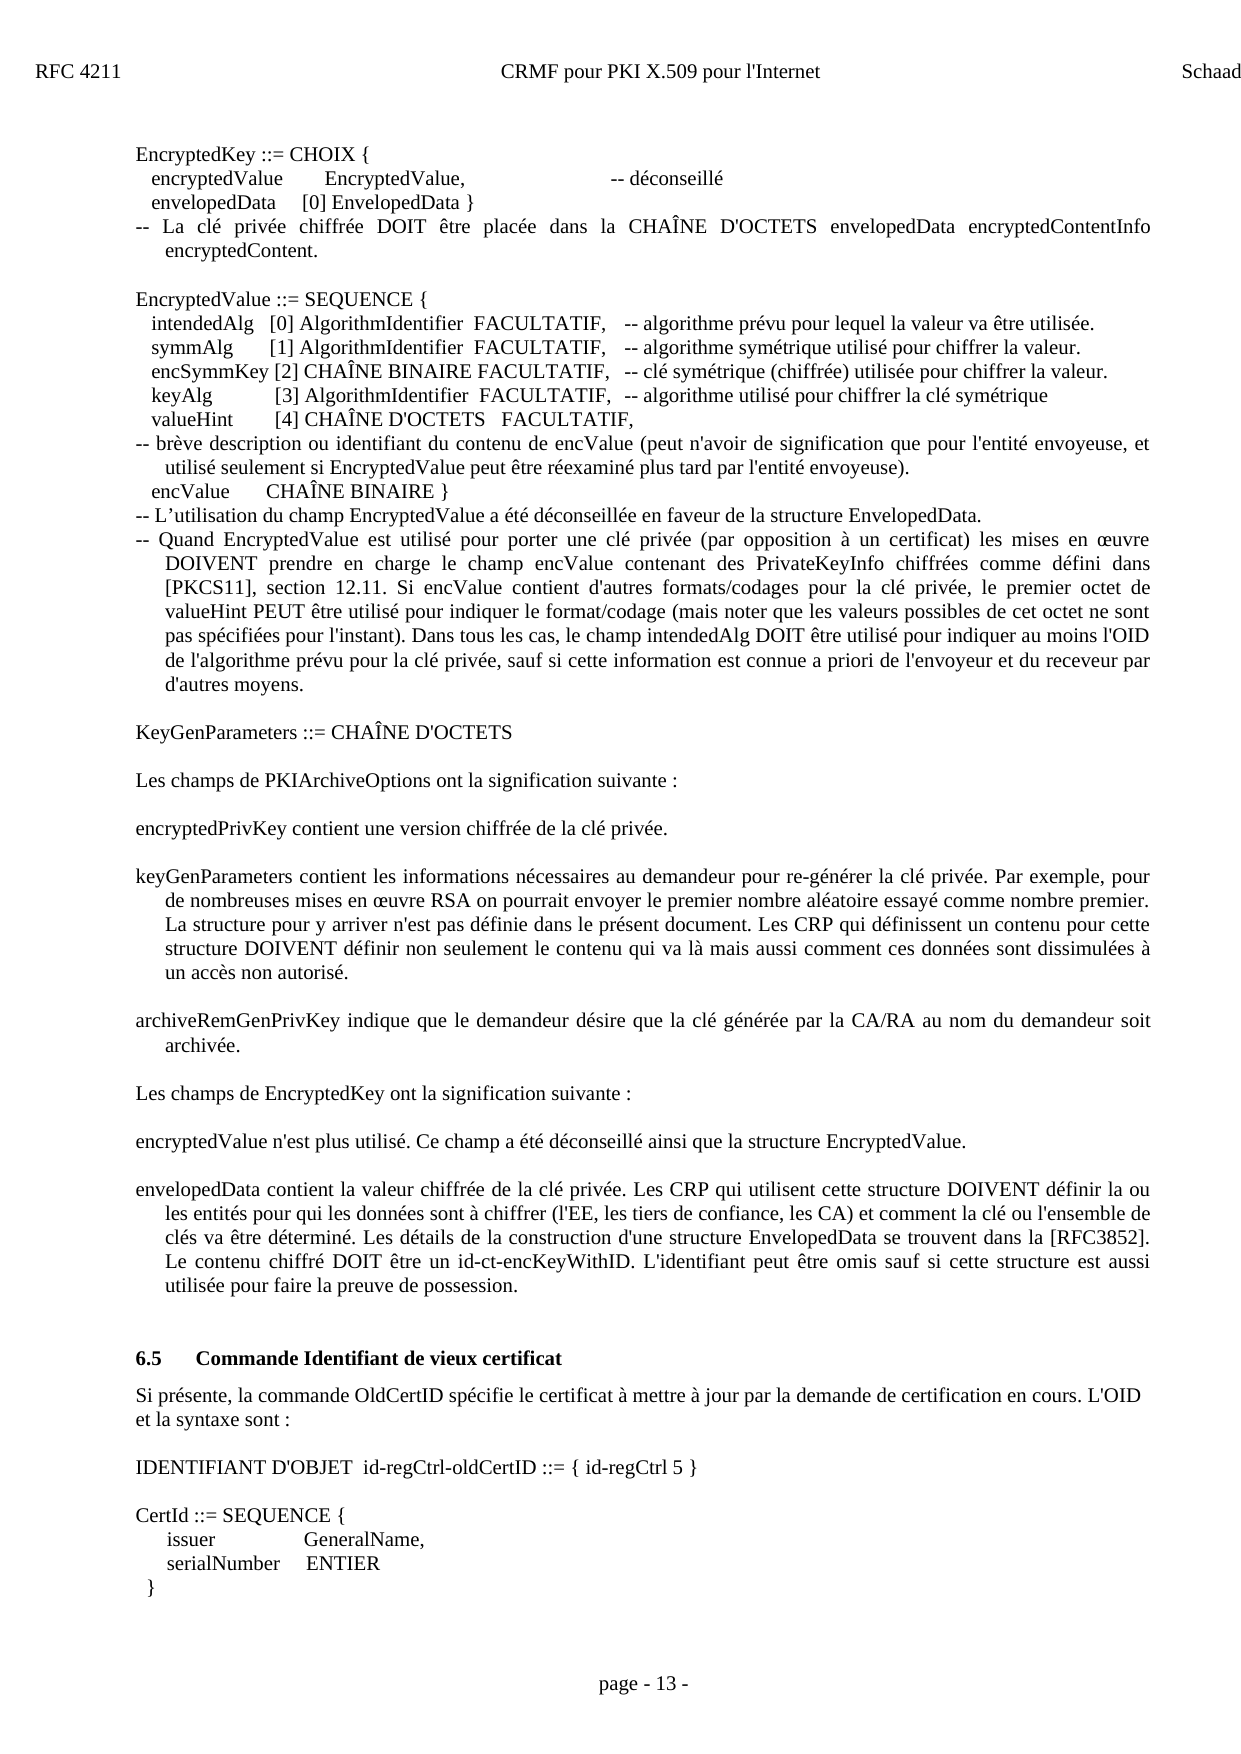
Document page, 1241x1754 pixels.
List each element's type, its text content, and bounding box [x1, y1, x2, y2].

text valueHint [4] CHAÎNE D'OCTETS FACULTATIF, [135, 407, 1152, 431]
text } [135, 1575, 1152, 1599]
text encryptedValue n'est plus utilisé. Ce champ a été déconseillé ainsi que la structure EncryptedValue. [135, 1129, 1152, 1153]
text encValue CHAÎNE BINAIRE } [135, 479, 1152, 503]
subtitle 6.5 Commande Identifiant de vieux certificat [135, 1346, 1152, 1370]
text -- Quand EncryptedValue est utilisé pour porter une clé privée (par opposition à un certificat) les mises en œuvre DOIVENT prendre en charge le champ encValue contenant des PrivateKeyInfo chiffrées comme défini dans [PKCS11], section 12.11. Si encValue contient d'autres formats/codages pour la clé privée, le premier octet de valueHint PEUT être utilisé pour indiquer le format/codage (mais noter que les valeurs possibles de cet octet ne sont pas spécifiées pour l'instant). Dans tous les cas, le champ intendedAlg DOIT être utilisé pour indiquer au moins l'OID de l'algorithme prévu pour la clé privée, sauf si cette information est connue a priori de l'envoyeur et du receveur par d'autres moyens. [135, 527, 1152, 696]
text EncryptedValue ::= SEQUENCE { [135, 287, 1152, 311]
text issuer GeneralName, [135, 1527, 1152, 1551]
text symmAlg [1] AlgorithmIdentifier FACULTATIF, -- algorithme symétrique utilisé pour chiffrer la valeur. [135, 335, 1152, 359]
text EncryptedKey ::= CHOIX { [135, 142, 1152, 166]
text Les champs de EncryptedKey ont la signification suivante : [135, 1081, 1152, 1105]
text -- brève description ou identifiant du contenu de encValue (peut n'avoir de signification que pour l'entité envoyeuse, et utilisé seulement si EncryptedValue peut être réexaminé plus tard par l'entité envoyeuse). [135, 431, 1152, 479]
text Si présente, la commande OldCertID spécifie le certificat à mettre à jour par la demande de certification en cours. L'OID et la syntaxe sont : [135, 1383, 1152, 1431]
text intendedAlg [0] AlgorithmIdentifier FACULTATIF, -- algorithme prévu pour lequel la valeur va être utilisée. [135, 311, 1152, 335]
text serialNumber ENTIER [135, 1551, 1152, 1575]
text CertId ::= SEQUENCE { [135, 1503, 1152, 1527]
text -- L’utilisation du champ EncryptedValue a été déconseillée en faveur de la structure EnvelopedData. [135, 503, 1152, 527]
text encryptedValue EncryptedValue, -- déconseillé [135, 166, 1152, 190]
text keyAlg [3] AlgorithmIdentifier FACULTATIF, -- algorithme utilisé pour chiffrer la clé symétrique [135, 383, 1152, 407]
text envelopedData contient la valeur chiffrée de la clé privée. Les CRP qui utilisent cette structure DOIVENT définir la ou les entités pour qui les données sont à chiffrer (l'EE, les tiers de confiance, les CA) et comment la clé ou l'ensemble de clés va être déterminé. Les détails de la construction d'une structure EnvelopedData se trouvent dans la [RFC3852]. Le contenu chiffré DOIT être un id-ct-encKeyWithID. L'identifiant peut être omis sauf si cette structure est aussi utilisée pour faire la preuve de possession. [135, 1177, 1152, 1297]
text -- La clé privée chiffrée DOIT être placée dans la CHAÎNE D'OCTETS envelopedData encryptedContentInfo encryptedContent. [135, 214, 1152, 262]
text Les champs de PKIArchiveOptions ont la signification suivante : [135, 768, 1152, 792]
text keyGenParameters contient les informations nécessaires au demandeur pour re-générer la clé privée. Par exemple, pour de nombreuses mises en œuvre RSA on pourrait envoyer le premier nombre aléatoire essayé comme nombre premier. La structure pour y arriver n'est pas définie dans le présent document. Les CRP qui définissent un contenu pour cette structure DOIVENT définir non seulement le contenu qui va là mais aussi comment ces données sont dissimulées à un accès non autorisé. [135, 864, 1152, 984]
text encSymmKey [2] CHAÎNE BINAIRE FACULTATIF, -- clé symétrique (chiffrée) utilisée pour chiffrer la valeur. [135, 359, 1152, 383]
text IDENTIFIANT D'OBJET id-regCtrl-oldCertID ::= { id-regCtrl 5 } [135, 1455, 1152, 1479]
text KeyGenParameters ::= CHAÎNE D'OCTETS [135, 720, 1152, 744]
text envelopedData [0] EnvelopedData } [135, 190, 1152, 214]
text encryptedPrivKey contient une version chiffrée de la clé privée. [135, 816, 1152, 840]
text archiveRemGenPrivKey indique que le demandeur désire que la clé générée par la CA/RA au nom du demandeur soit archivée. [135, 1008, 1152, 1057]
